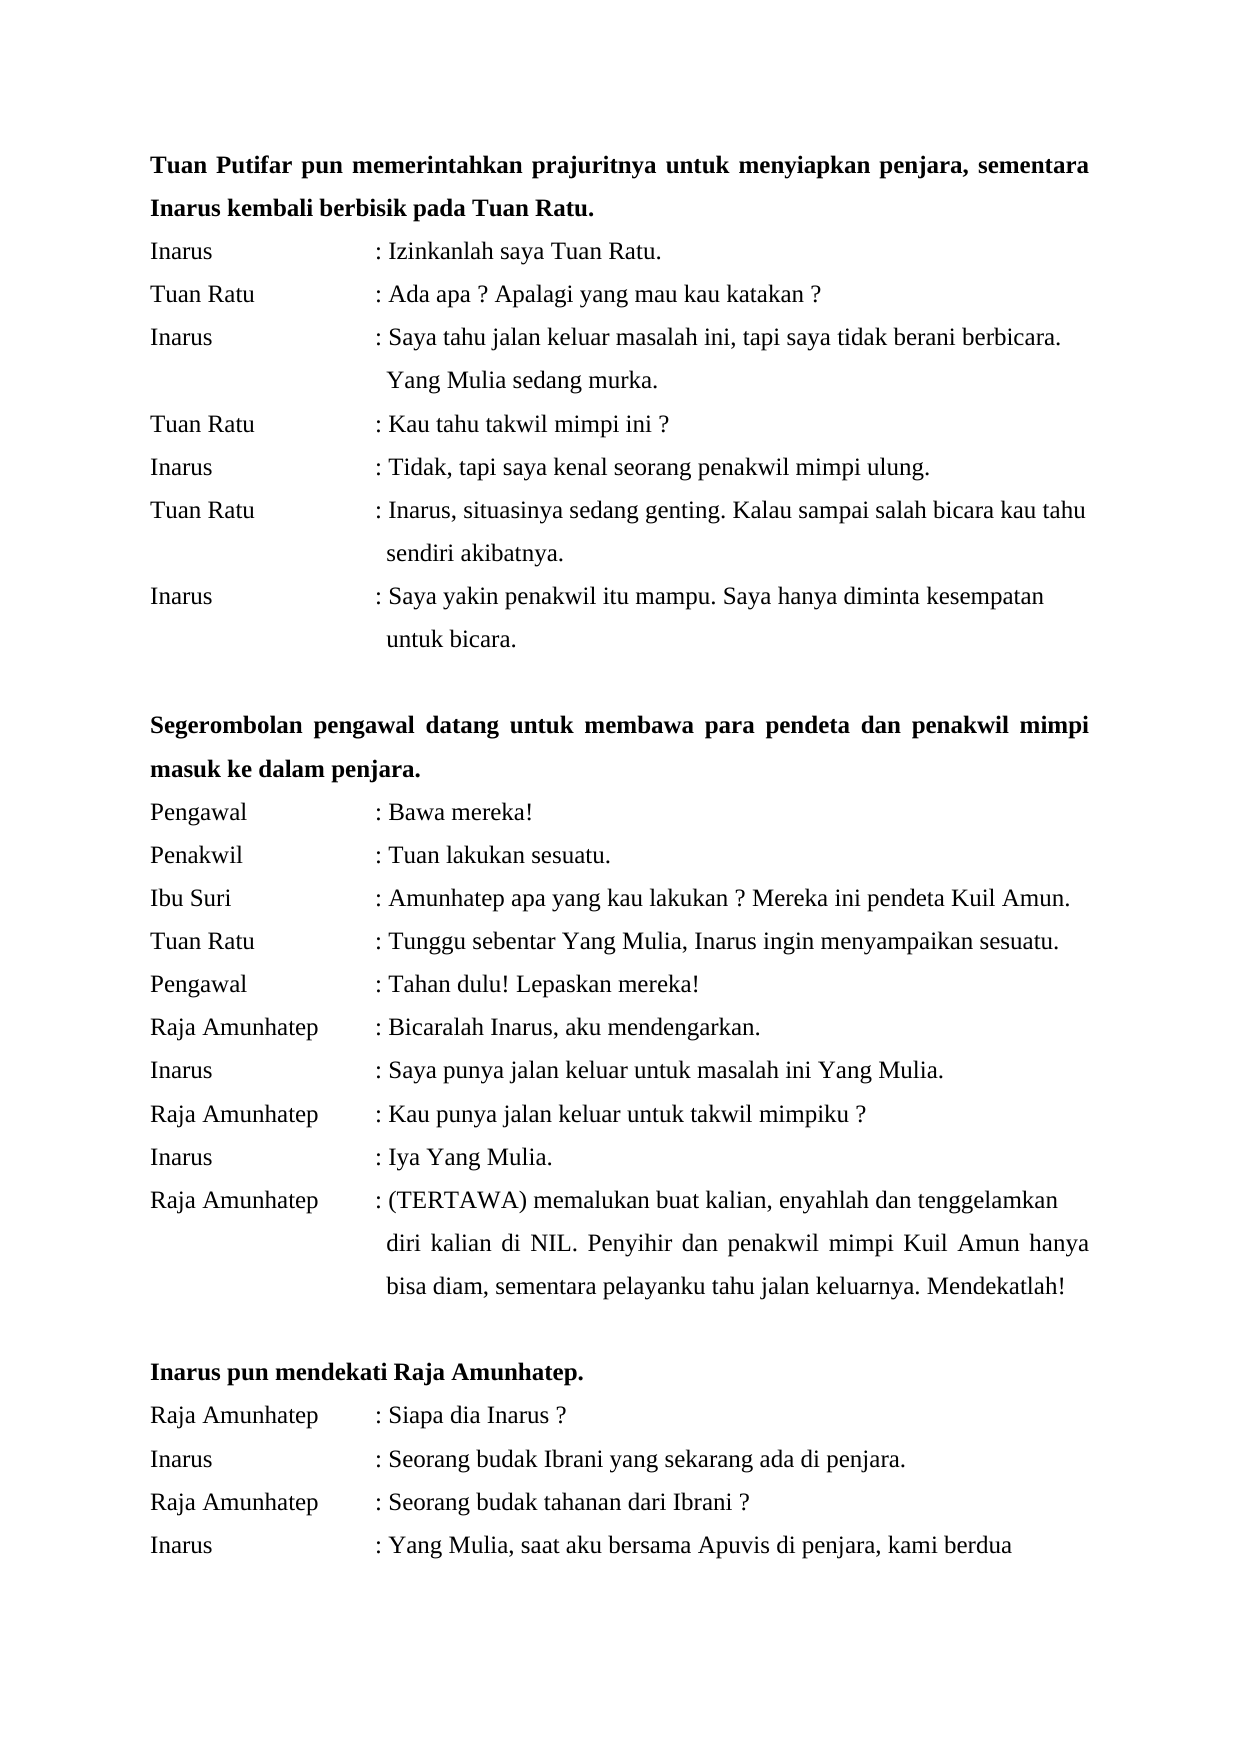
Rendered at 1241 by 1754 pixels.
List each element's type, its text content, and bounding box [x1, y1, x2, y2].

text Raja Amunhatep : Siapa dia Inarus ? [150, 1401, 1090, 1429]
text Pengawal : Bawa mereka! [150, 797, 1090, 826]
text Ibu Suri : Amunhatep apa yang kau lakukan ? Mereka ini pendeta Kuil Amun. [150, 883, 1090, 912]
text untuk bicara. [386, 624, 1090, 653]
text Inarus : Saya yakin penakwil itu mampu. Saya hanya diminta kesempatan [150, 581, 1090, 610]
text Raja Amunhatep : (TERTAWA) memalukan buat kalian, enyahlah dan tenggelamkan [150, 1185, 1090, 1214]
text Tuan Ratu : Kau tahu takwil mimpi ini ? [150, 409, 1090, 437]
text Tuan Ratu : Inarus, situasinya sedang genting. Kalau sampai salah bicara kau tahu [150, 495, 1090, 524]
text Raja Amunhatep : Kau punya jalan keluar untuk takwil mimpiku ? [150, 1099, 1090, 1127]
text Tuan Ratu : Tunggu sebentar Yang Mulia, Inarus ingin menyampaikan sesuatu. [150, 926, 1090, 955]
text Inarus pun mendekati Raja Amunhatep. [150, 1357, 1090, 1386]
text Inarus : Iya Yang Mulia. [150, 1142, 1090, 1171]
text Inarus : Saya punya jalan keluar untuk masalah ini Yang Mulia. [150, 1056, 1090, 1084]
text Inarus : Yang Mulia, saat aku bersama Apuvis di penjara, kami berdua [150, 1530, 1090, 1559]
text Penakwil : Tuan lakukan sesuatu. [150, 840, 1090, 869]
text Inarus : Tidak, tapi saya kenal seorang penakwil mimpi ulung. [150, 452, 1090, 481]
text Tuan Putifar pun memerintahkan prajuritnya untuk menyiapkan penjara, sementara Inarus kembali berbisik pada Tuan Ratu. [150, 150, 1090, 222]
text diri kalian di NIL. Penyihir dan penakwil mimpi Kuil Amun hanya bisa diam, sementara pelayanku tahu jalan keluarnya. Mendekatlah! [386, 1228, 1090, 1300]
text sendiri akibatnya. [386, 538, 1090, 567]
text Pengawal : Tahan dulu! Lepaskan mereka! [150, 969, 1090, 998]
text Tuan Ratu : Ada apa ? Apalagi yang mau kau katakan ? [150, 279, 1090, 308]
text Inarus : Saya tahu jalan keluar masalah ini, tapi saya tidak berani berbicara. [150, 322, 1090, 351]
text Yang Mulia sedang murka. [386, 366, 1090, 394]
text Raja Amunhatep : Seorang budak tahanan dari Ibrani ? [150, 1487, 1090, 1516]
text Inarus : Seorang budak Ibrani yang sekarang ada di penjara. [150, 1444, 1090, 1472]
text Inarus : Izinkanlah saya Tuan Ratu. [150, 236, 1090, 265]
text Raja Amunhatep : Bicaralah Inarus, aku mendengarkan. [150, 1012, 1090, 1041]
text Segerombolan pengawal datang untuk membawa para pendeta dan penakwil mimpi masuk ke dalam penjara. [150, 711, 1090, 782]
